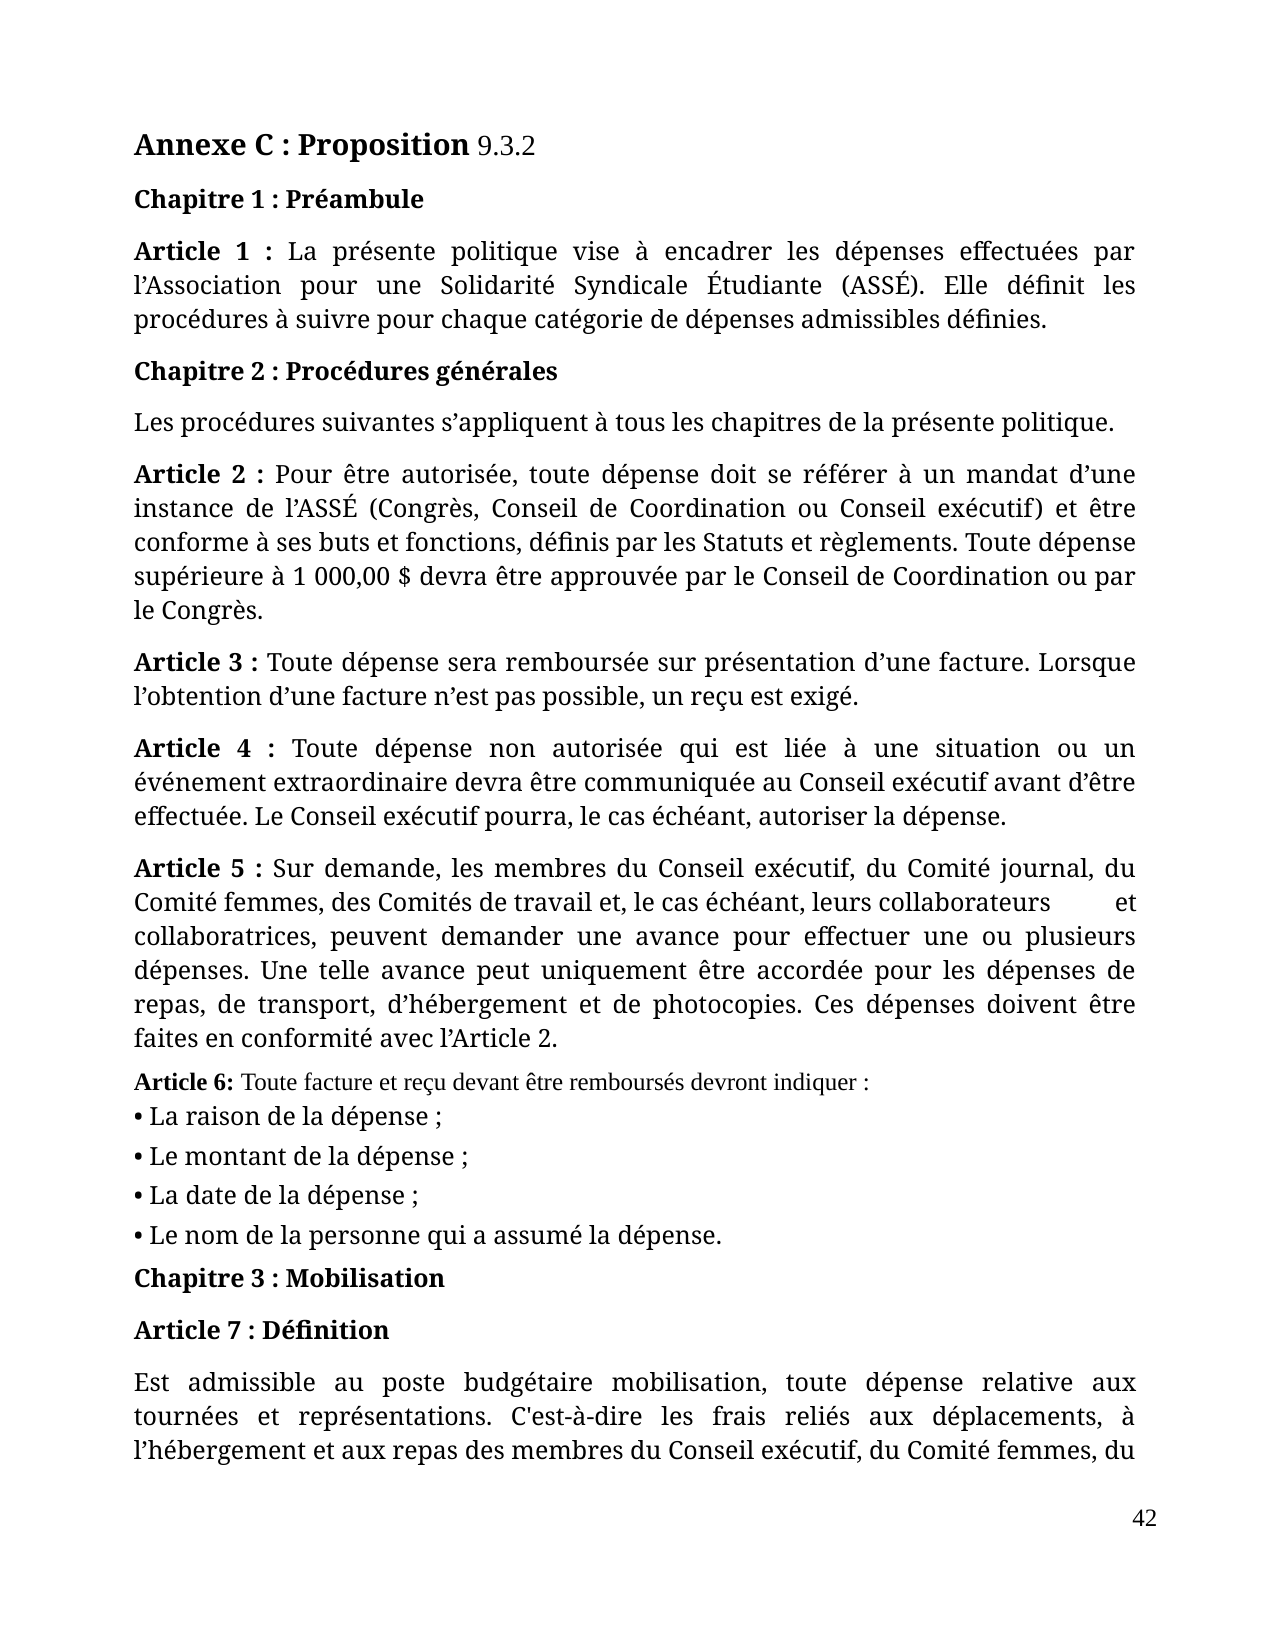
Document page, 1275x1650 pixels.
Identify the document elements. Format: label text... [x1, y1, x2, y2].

list • La raison de la dépense ; [134, 1098, 1137, 1132]
text Article 2 : Pour être autorisée, toute dépense doit se référer à un mandat d’une instance de l’ASSÉ (Congrès, Conseil de Coordination ou Conseil exécutif) et être conforme à ses buts et fonctions, définis par les Statuts et règlements. Toute dépense supérieure à 1 000,00 $ devra être approuvée par le Conseil de Coordination ou par le Congrès. [134, 457, 1137, 627]
text Article 3 : Toute dépense sera remboursée sur présentation d’une facture. Lorsque l’obtention d’une facture n’est pas possible, un reçu est exigé. [134, 645, 1137, 713]
text Article 1 : La présente politique vise à encadrer les dépenses effectuées par l’Association pour une Solidarité Syndicale Étudiante (ASSÉ). Elle définit les procédures à suivre pour chaque catégorie de dépenses admissibles définies. [134, 233, 1137, 335]
text Est admissible au poste budgétaire mobilisation, toute dépense relative aux tournées et représentations. C'est-à-dire les frais reliés aux déplacements, à l’hébergement et aux repas des membres du Conseil exécutif, du Comité femmes, du [134, 1364, 1137, 1467]
text Chapitre 2 : Procédures générales [134, 353, 1137, 387]
list • Le nom de la personne qui a assumé la dépense. [134, 1218, 1137, 1252]
text Article 6: Toute facture et reçu devant être remboursés devront indiquer : [134, 1067, 1137, 1095]
text Les procédures suivantes s’appliquent à tous les chapitres de la présente politique. [134, 405, 1137, 439]
text Annexe C : Proposition 9.3.2 [134, 124, 1137, 164]
text Chapitre 3 : Mobilisation [134, 1261, 1137, 1295]
text Article 4 : Toute dépense non autorisée qui est liée à une situation ou un événement extraordinaire devra être communiquée au Conseil exécutif avant d’être effectuée. Le Conseil exécutif pourra, le cas échéant, autoriser la dépense. [134, 731, 1137, 833]
text Article 7 : Définition [134, 1313, 1137, 1347]
list • Le montant de la dépense ; [134, 1138, 1137, 1172]
list • La date de la dépense ; [134, 1178, 1137, 1212]
text Article 5 : Sur demande, les membres du Conseil exécutif, du Comité journal, du Comité femmes, des Comités de travail et, le cas échéant, leurs collaborateurs et collaboratrices, peuvent demander une avance pour effectuer une ou plusieurs dépenses. Une telle avance peut uniquement être accordée pour les dépenses de repas, de transport, d’hébergement et de photocopies. Ces dépenses doivent être faites en conformité avec l’Article 2. [134, 850, 1137, 1055]
text Chapitre 1 : Préambule [134, 181, 1137, 216]
